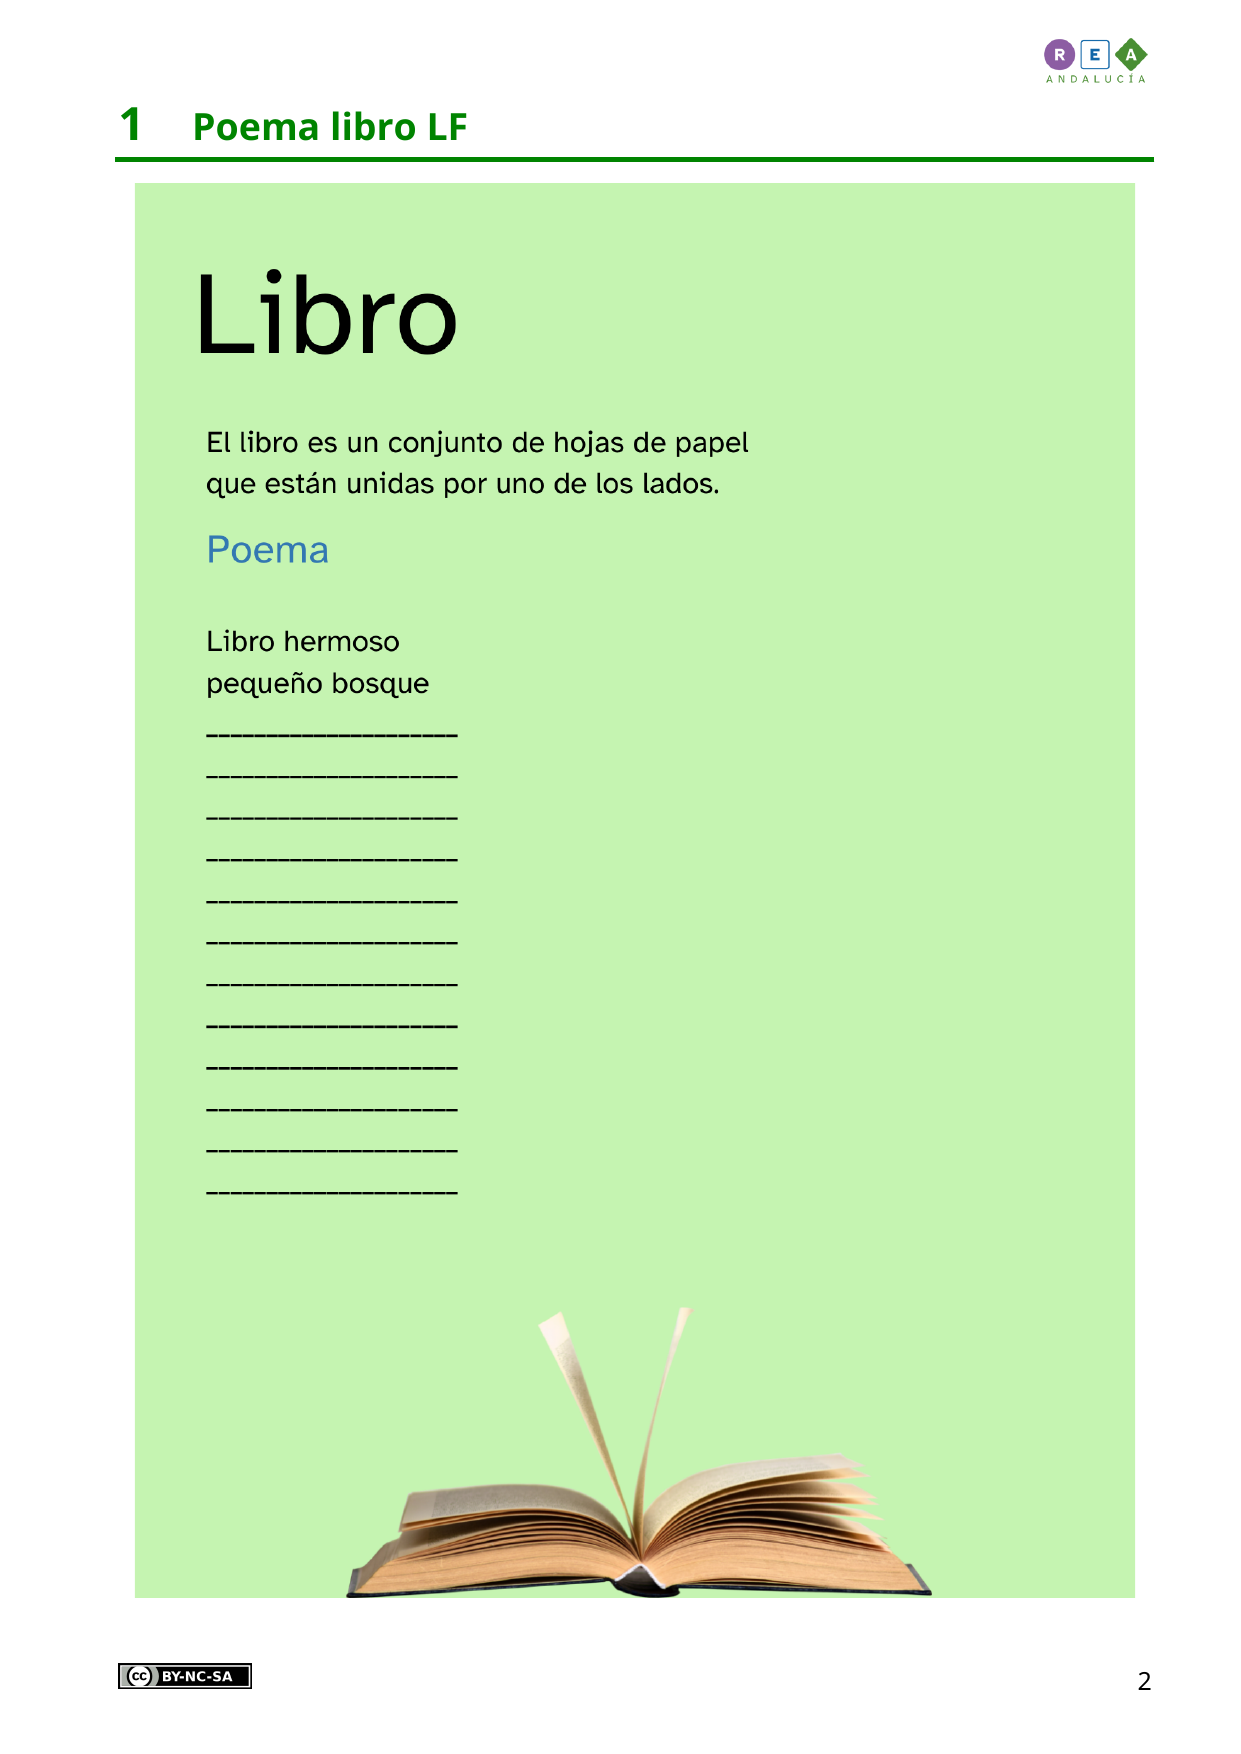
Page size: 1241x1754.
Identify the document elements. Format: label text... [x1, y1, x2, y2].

picture [134, 183, 1136, 1598]
subtitle Poema libro LF [115, 88, 1154, 157]
picture [1039, 33, 1152, 88]
picture [118, 1663, 536, 1698]
